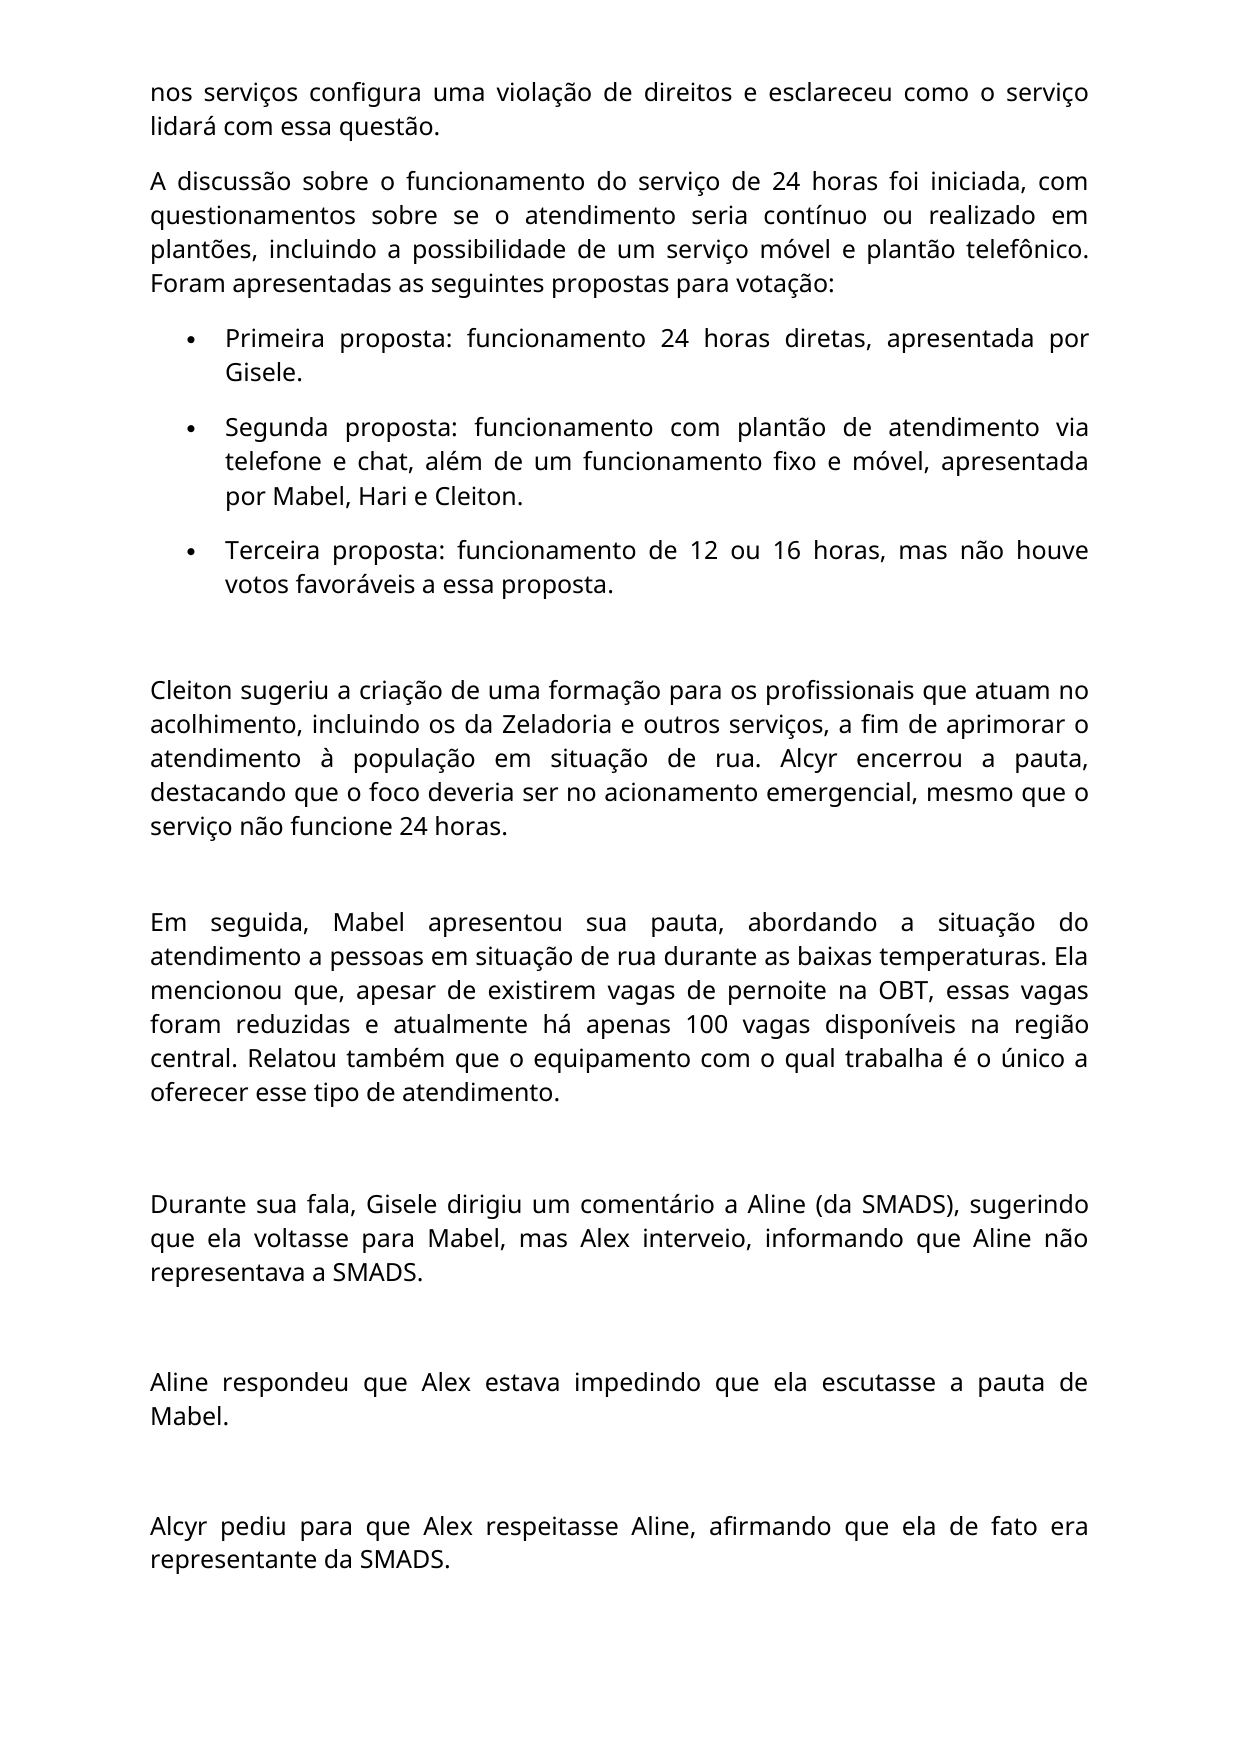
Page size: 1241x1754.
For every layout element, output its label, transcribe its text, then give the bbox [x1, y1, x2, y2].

text Em seguida, Mabel apresentou sua pauta, abordando a situação do atendimento a pessoas em situação de rua durante as baixas temperaturas. Ela mencionou que, apesar de existirem vagas de pernoite na OBT, essas vagas foram reduzidas e atualmente há apenas 100 vagas disponíveis na região central. Relatou também que o equipamento com o qual trabalha é o único a oferecer esse tipo de atendimento. [150, 904, 1090, 1108]
text Durante sua fala, Gisele dirigiu um comentário a Aline (da SMADS), sugerindo que ela voltasse para Mabel, mas Alex interveio, informando que Aline não representava a SMADS. [150, 1186, 1090, 1288]
list Terceira proposta: funcionamento de 12 ou 16 horas, mas não houve votos favoráveis a essa proposta. [187, 533, 1090, 601]
text Cleiton sugeriu a criação de uma formação para os profissionais que atuam no acolhimento, incluindo os da Zeladoria e outros serviços, a fim de aprimorar o atendimento à população em situação de rua. Alcyr encerrou a pauta, destacando que o foco deveria ser no acionamento emergencial, mesmo que o serviço não funcione 24 horas. [150, 673, 1090, 843]
list Primeira proposta: funcionamento 24 horas diretas, apresentada por Gisele. [187, 321, 1090, 389]
text A discussão sobre o funcionamento do serviço de 24 horas foi iniciada, com questionamentos sobre se o atendimento seria contínuo ou realizado em plantões, incluindo a possibilidade de um serviço móvel e plantão telefônico. Foram apresentadas as seguintes propostas para votação: [150, 164, 1090, 300]
list Segunda proposta: funcionamento com plantão de atendimento via telefone e chat, além de um funcionamento fixo e móvel, apresentada por Mabel, Hari e Cleiton. [187, 410, 1090, 512]
text Aline respondeu que Alex estava impedindo que ela escutasse a pauta de Mabel. [150, 1364, 1090, 1432]
text nos serviços configura uma violação de direitos e esclareceu como o serviço lidará com essa questão. [150, 75, 1090, 143]
text Alcyr pediu para que Alex respeitasse Aline, afirmando que ela de fato era representante da SMADS. [150, 1508, 1090, 1576]
